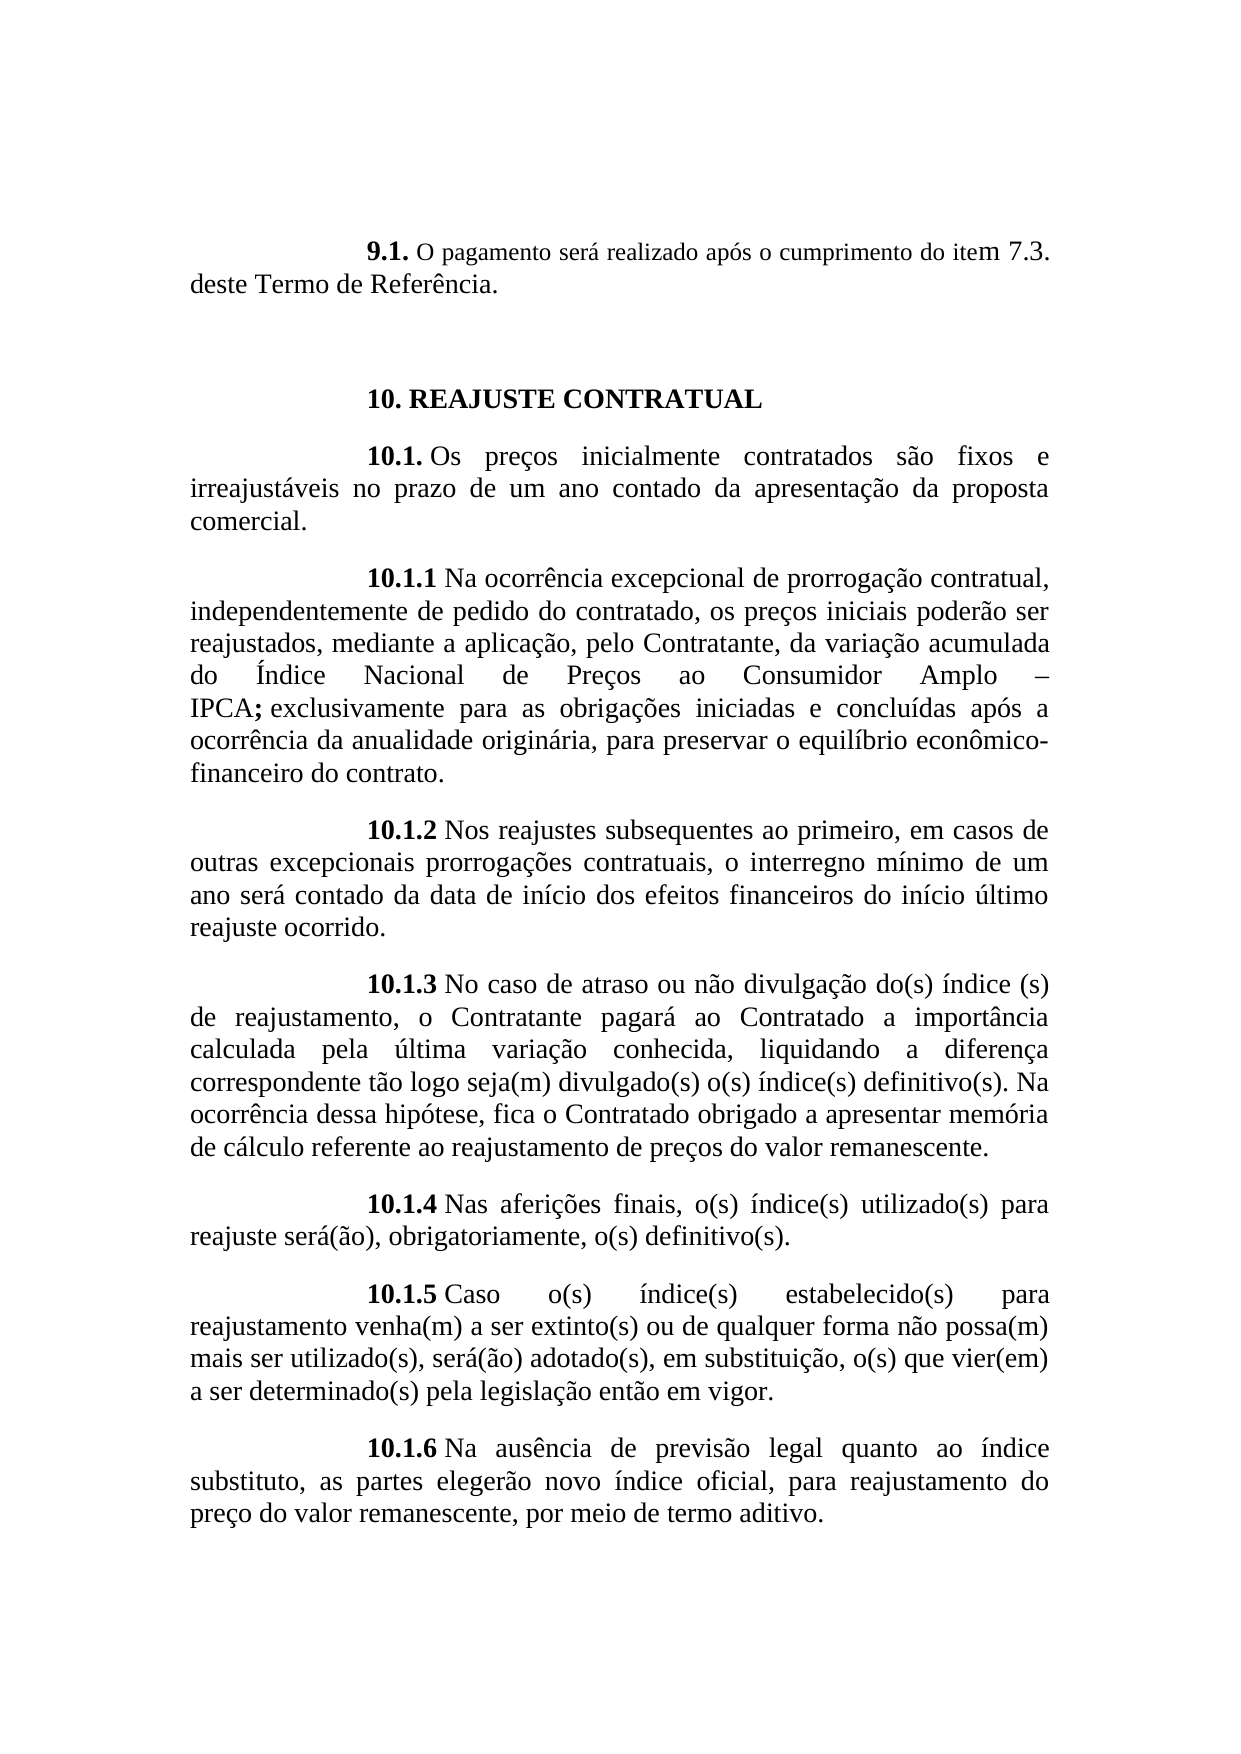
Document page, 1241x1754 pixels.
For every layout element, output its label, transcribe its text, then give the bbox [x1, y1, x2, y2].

text 10.1.3 No caso de atraso ou não divulgação do(s) índice (s) de reajustamento, o Contratante pagará ao Contratado a importância calculada pela última variação conhecida, liquidando a diferença correspondente tão logo seja(m) divulgado(s) o(s) índice(s) definitivo(s). Na ocorrência dessa hipótese, fica o Contratado obrigado a apresentar memória de cálculo referente ao reajustamento de preços do valor remanescente. [190, 968, 1051, 1162]
text 10.1.4 Nas aferições finais, o(s) índice(s) utilizado(s) para reajuste será(ão), obrigatoriamente, o(s) definitivo(s). [190, 1187, 1051, 1252]
text 10.1. Os preços inicialmente contratados são fixos e irreajustáveis no prazo de um ano contado da apresentação da proposta comercial. [190, 439, 1051, 536]
text 10.1.6 Na ausência de previsão legal quanto ao índice substituto, as partes elegerão novo índice oficial, para reajustamento do preço do valor remanescente, por meio de termo aditivo. [190, 1431, 1051, 1528]
text 9.1. O pagamento será realizado após o cumprimento do item 7.3. deste Termo de Referência. [190, 234, 1051, 299]
text 10.1.1 Na ocorrência excepcional de prorrogação contratual, independentemente de pedido do contratado, os preços iniciais poderão ser reajustados, mediante a aplicação, pelo Contratante, da variação acumulada do Índice Nacional de Preços ao Consumidor Amplo – IPCA; exclusivamente para as obrigações iniciadas e concluídas após a ocorrência da anualidade originária, para preservar o equilíbrio econômico-financeiro do contrato. [190, 561, 1051, 788]
text 10.1.2 Nos reajustes subsequentes ao primeiro, em casos de outras excepcionais prorrogações contratuais, o interregno mínimo de um ano será contado da data de início dos efeitos financeiros do início último reajuste ocorrido. [190, 813, 1051, 943]
text 10. REAJUSTE CONTRATUAL [190, 382, 1051, 414]
text 10.1.5 Caso o(s) índice(s) estabelecido(s) para reajustamento venha(m) a ser extinto(s) ou de qualquer forma não possa(m) mais ser utilizado(s), será(ão) adotado(s), em substituição, o(s) que vier(em) a ser determinado(s) pela legislação então em vigor. [190, 1277, 1051, 1406]
